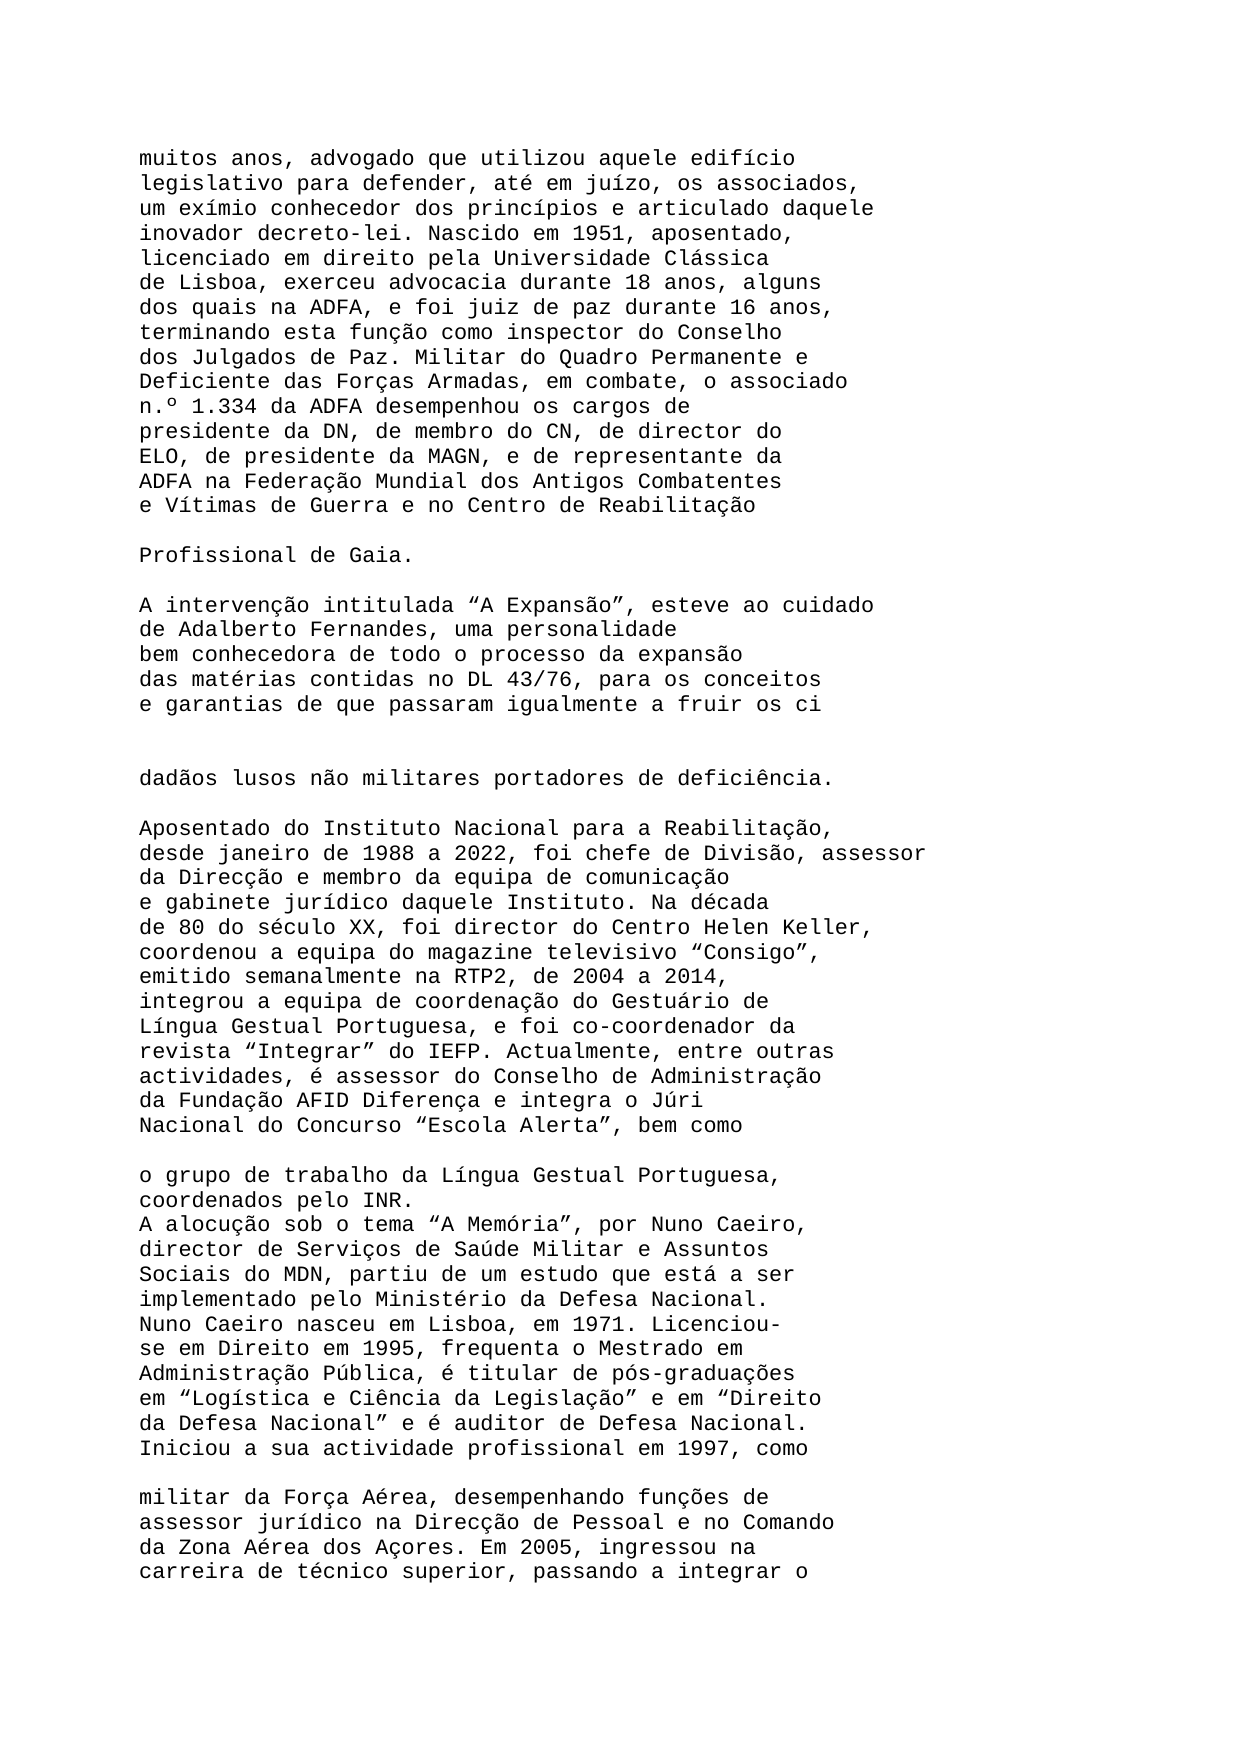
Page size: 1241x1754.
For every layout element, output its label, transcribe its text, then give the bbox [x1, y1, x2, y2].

text dos quais na ADFA, e foi juiz de paz durante 16 anos, [139, 296, 1101, 321]
text das matérias contidas no DL 43/76, para os conceitos [139, 668, 1101, 693]
text revista “Integrar” do IEFP. Actualmente, entre outras [139, 1040, 1101, 1065]
text assessor jurídico na Direcção de Pessoal e no Comando [139, 1511, 1101, 1536]
text ELO, de presidente da MAGN, e de representante da [139, 445, 1101, 470]
text emitido semanalmente na RTP2, de 2004 a 2014, [139, 966, 1101, 991]
text dadãos lusos não militares portadores de deficiência. [139, 767, 1101, 792]
text Nacional do Concurso “Escola Alerta”, bem como [139, 1114, 1101, 1139]
text Iniciou a sua actividade profissional em 1997, como [139, 1437, 1101, 1462]
text inovador decreto-lei. Nascido em 1951, aposentado, [139, 222, 1101, 247]
text de Adalberto Fernandes, uma personalidade [139, 619, 1101, 643]
text um exímio conhecedor dos princípios e articulado daquele [139, 197, 1101, 222]
text Administração Pública, é titular de pós-graduações [139, 1362, 1101, 1387]
text o grupo de trabalho da Língua Gestual Portuguesa, [139, 1164, 1101, 1189]
text da Defesa Nacional” e é auditor de Defesa Nacional. [139, 1412, 1101, 1437]
text dos Julgados de Paz. Militar do Quadro Permanente e [139, 346, 1101, 371]
text e gabinete jurídico daquele Instituto. Na década [139, 891, 1101, 916]
text militar da Força Aérea, desempenhando funções de [139, 1486, 1101, 1511]
text carreira de técnico superior, passando a integrar o [139, 1561, 1101, 1586]
text licenciado em direito pela Universidade Clássica [139, 247, 1101, 272]
text em “Logística e Ciência da Legislação” e em “Direito [139, 1387, 1101, 1412]
text se em Direito em 1995, frequenta o Mestrado em [139, 1338, 1101, 1362]
text implementado pelo Ministério da Defesa Nacional. [139, 1288, 1101, 1313]
text legislativo para defender, até em juízo, os associados, [139, 172, 1101, 197]
text A intervenção intitulada “A Expansão”, esteve ao cuidado [139, 594, 1101, 619]
text Deficiente das Forças Armadas, em combate, o associado [139, 371, 1101, 396]
text Sociais do MDN, partiu de um estudo que está a ser [139, 1263, 1101, 1288]
text de 80 do século XX, foi director do Centro Helen Keller, [139, 916, 1101, 941]
text desde janeiro de 1988 a 2022, foi chefe de Divisão, assessor [139, 842, 1101, 867]
text terminando esta função como inspector do Conselho [139, 321, 1101, 346]
text ADFA na Federação Mundial dos Antigos Combatentes [139, 470, 1101, 495]
text Profissional de Gaia. [139, 544, 1101, 569]
text A alocução sob o tema “A Memória”, por Nuno Caeiro, [139, 1214, 1101, 1238]
text coordenados pelo INR. [139, 1189, 1101, 1214]
text coordenou a equipa do magazine televisivo “Consigo”, [139, 941, 1101, 966]
text de Lisboa, exerceu advocacia durante 18 anos, alguns [139, 272, 1101, 296]
text Aposentado do Instituto Nacional para a Reabilitação, [139, 817, 1101, 842]
text e Vítimas de Guerra e no Centro de Reabilitação [139, 495, 1101, 519]
text n.º 1.334 da ADFA desempenhou os cargos de [139, 396, 1101, 420]
text da Zona Aérea dos Açores. Em 2005, ingressou na [139, 1536, 1101, 1561]
text director de Serviços de Saúde Militar e Assuntos [139, 1238, 1101, 1263]
text Língua Gestual Portuguesa, e foi co-coordenador da [139, 1015, 1101, 1040]
text da Direcção e membro da equipa de comunicação [139, 867, 1101, 891]
text actividades, é assessor do Conselho de Administração [139, 1065, 1101, 1090]
text presidente da DN, de membro do CN, de director do [139, 420, 1101, 445]
text integrou a equipa de coordenação do Gestuário de [139, 991, 1101, 1015]
text muitos anos, advogado que utilizou aquele edifício [139, 148, 1101, 172]
text e garantias de que passaram igualmente a fruir os ci [139, 693, 1101, 718]
text bem conhecedora de todo o processo da expansão [139, 643, 1101, 668]
text Nuno Caeiro nasceu em Lisboa, em 1971. Licenciou- [139, 1313, 1101, 1338]
text da Fundação AFID Diferença e integra o Júri [139, 1090, 1101, 1114]
